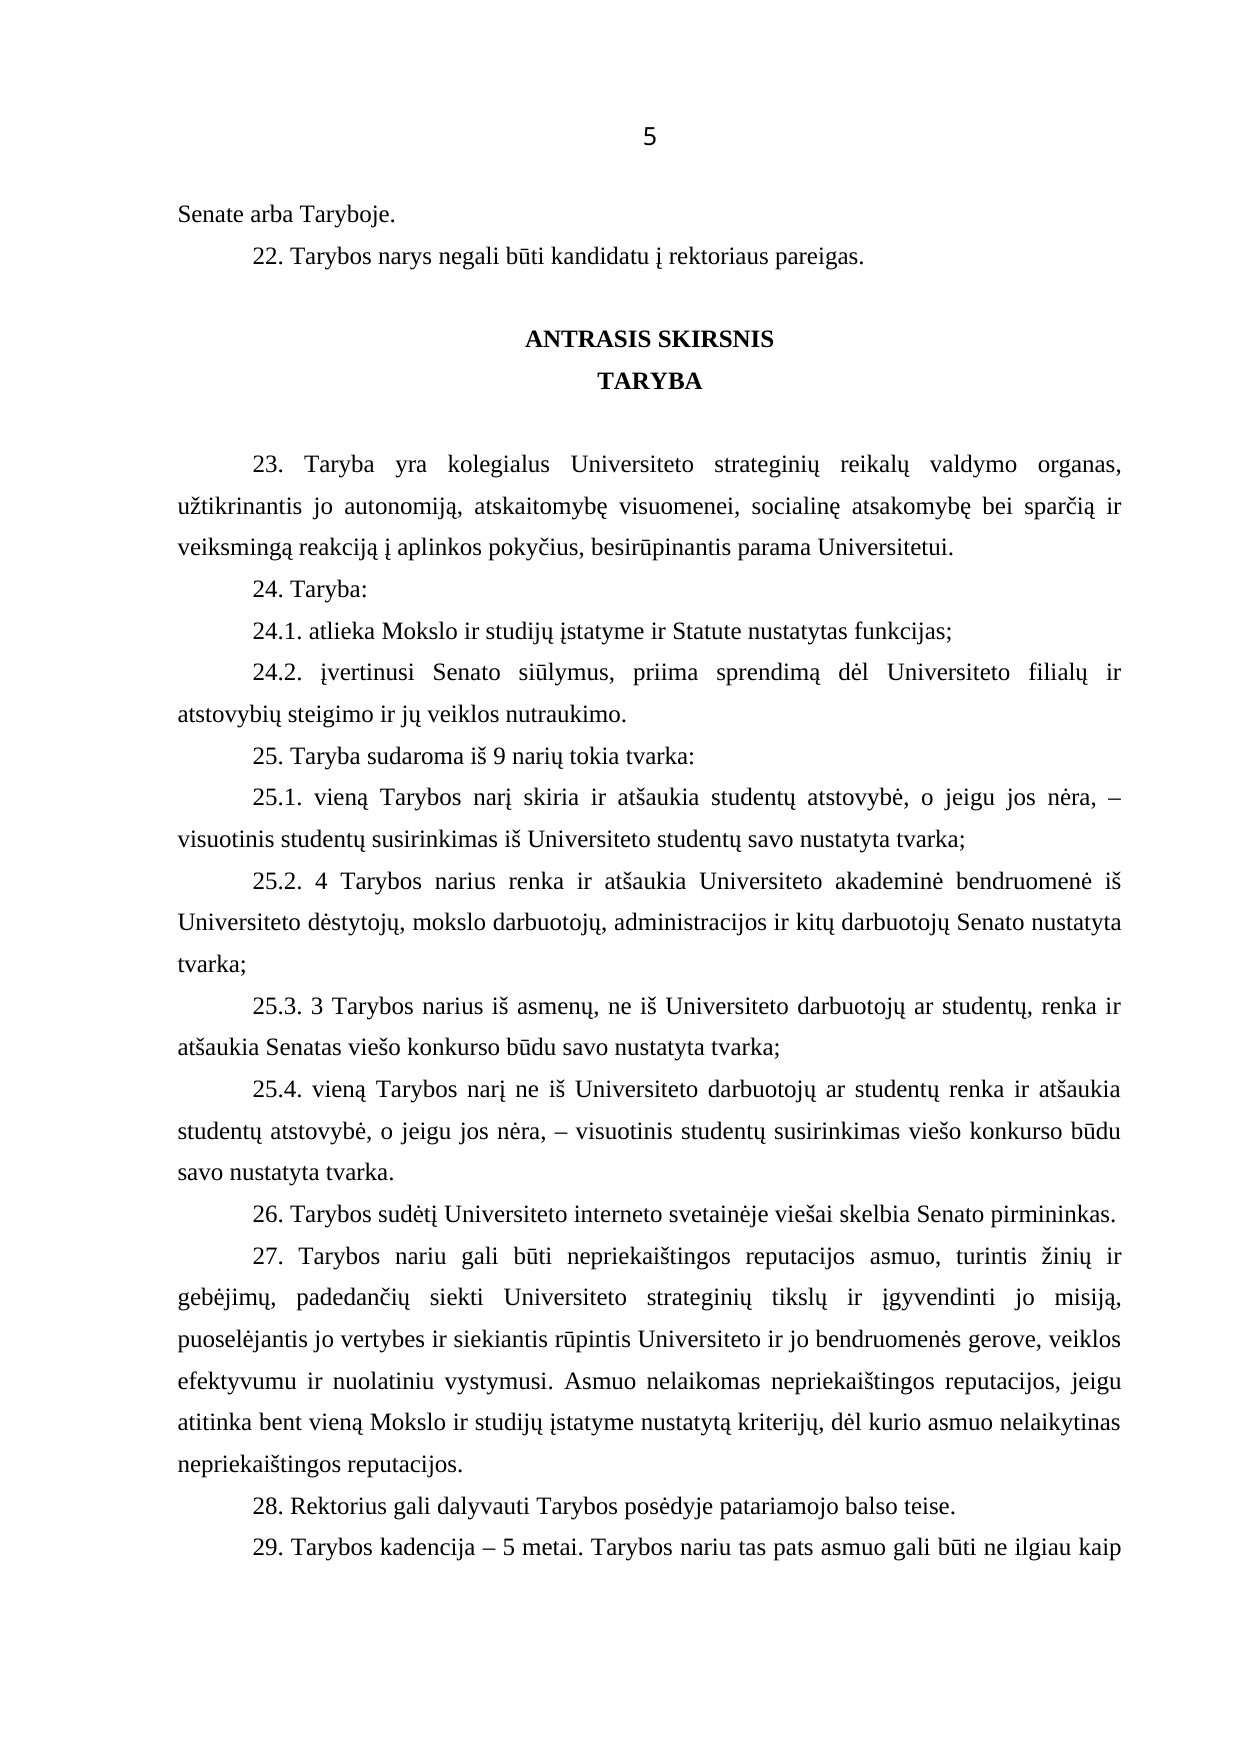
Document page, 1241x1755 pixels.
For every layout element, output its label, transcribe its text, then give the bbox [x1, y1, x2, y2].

text TARYBA [177, 353, 1122, 394]
text 27. Tarybos nariu gali būti nepriekaištingos reputacijos asmuo, turintis žinių ir gebėjimų, padedančių siekti Universiteto strateginių tikslų ir įgyvendinti jo misiją, puoselėjantis jo vertybes ir siekiantis rūpintis Universiteto ir jo bendruomenės gerove, veiklos efektyvumu ir nuolatiniu vystymusi. Asmuo nelaikomas nepriekaištingos reputacijos, jeigu atitinka bent vieną Mokslo ir studijų įstatyme nustatytą kriterijų, dėl kurio asmuo nelaikytinas nepriekaištingos reputacijos. [177, 1228, 1122, 1478]
text 25.4. vieną Tarybos narį ne iš Universiteto darbuotojų ar studentų renka ir atšaukia studentų atstovybė, o jeigu jos nėra, – visuotinis studentų susirinkimas viešo konkurso būdu savo nustatyta tvarka. [177, 1061, 1122, 1186]
text 25.1. vieną Tarybos narį skiria ir atšaukia studentų atstovybė, o jeigu jos nėra, – visuotinis studentų susirinkimas iš Universiteto studentų savo nustatyta tvarka; [177, 769, 1122, 853]
text 26. Tarybos sudėtį Universiteto interneto svetainėje viešai skelbia Senato pirmininkas. [177, 1186, 1122, 1228]
text 24.1. atlieka Mokslo ir studijų įstatyme ir Statute nustatytas funkcijas; [177, 603, 1122, 644]
text 23. Taryba yra kolegialus Universiteto strateginių reikalų valdymo organas, užtikrinantis jo autonomiją, atskaitomybę visuomenei, socialinę atsakomybę bei sparčią ir veiksmingą reakciją į aplinkos pokyčius, besirūpinantis parama Universitetui. [177, 436, 1122, 561]
text 24.2. įvertinusi Senato siūlymus, priima sprendimą dėl Universiteto filialų ir atstovybių steigimo ir jų veiklos nutraukimo. [177, 644, 1122, 728]
text ANTRASIS SKIRSNIS [177, 311, 1122, 353]
text 25.3. 3 Tarybos narius iš asmenų, ne iš Universiteto darbuotojų ar studentų, renka ir atšaukia Senatas viešo konkurso būdu savo nustatyta tvarka; [177, 978, 1122, 1061]
text 24. Taryba: [177, 561, 1122, 603]
text 29. Tarybos kadencija – 5 metai. Tarybos nariu tas pats asmuo gali būti ne ilgiau kaip [177, 1519, 1122, 1561]
text Senate arba Taryboje. [177, 186, 1122, 228]
text 25. Taryba sudaroma iš 9 narių tokia tvarka: [177, 728, 1122, 769]
text 28. Rektorius gali dalyvauti Tarybos posėdyje patariamojo balso teise. [177, 1478, 1122, 1519]
text 22. Tarybos narys negali būti kandidatu į rektoriaus pareigas. [177, 228, 1122, 269]
text 25.2. 4 Tarybos narius renka ir atšaukia Universiteto akademinė bendruomenė iš Universiteto dėstytojų, mokslo darbuotojų, administracijos ir kitų darbuotojų Senato nustatyta tvarka; [177, 853, 1122, 978]
